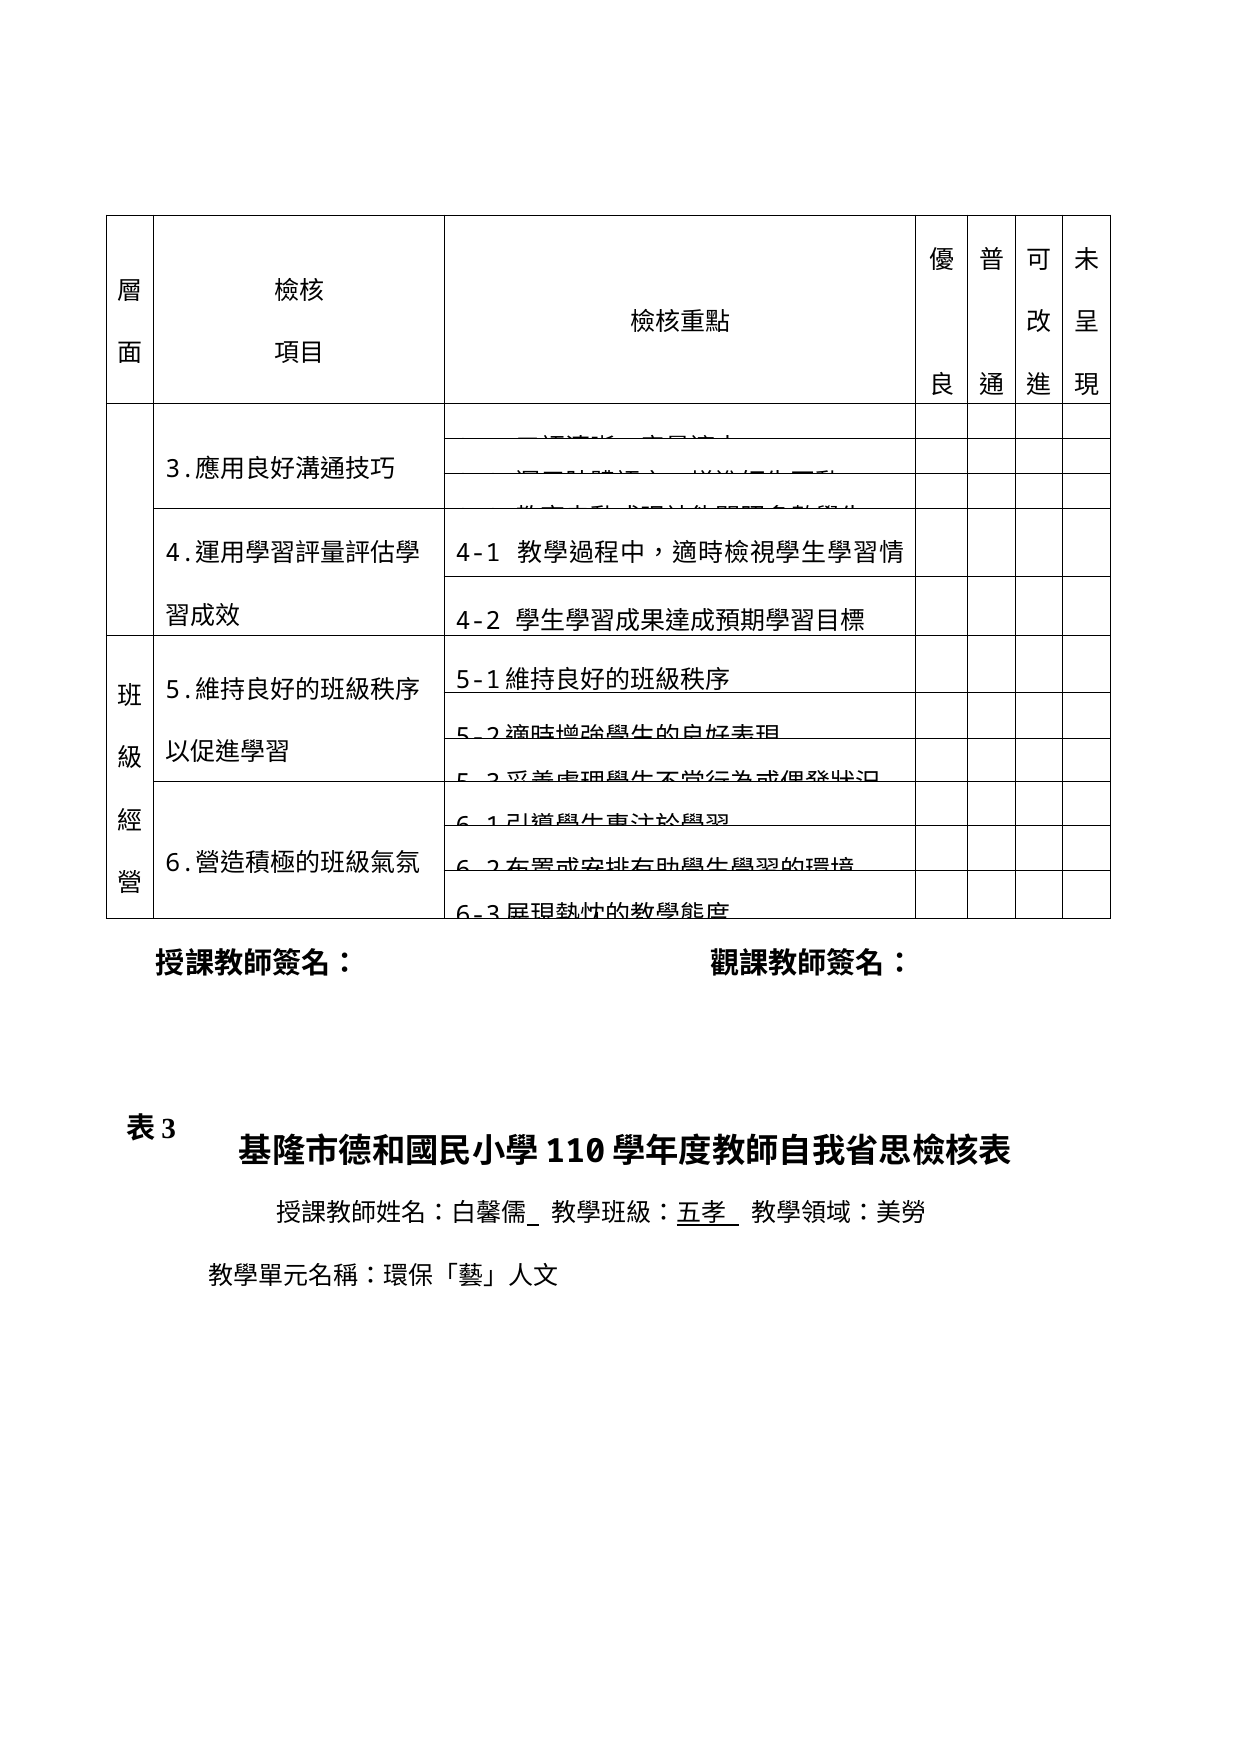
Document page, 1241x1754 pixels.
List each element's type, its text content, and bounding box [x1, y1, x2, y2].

table_cell 班 級 經 營 [107, 636, 153, 918]
table_header 檢核重點 [445, 216, 915, 403]
table_cell [1016, 474, 1062, 508]
table_cell [916, 782, 967, 825]
table_cell [968, 739, 1015, 781]
table_header 檢核 項目 [154, 216, 444, 403]
text 授課教師姓名：白馨儒 教學班級：五孝 教學領域：美勞 [81, 1169, 1122, 1232]
table_cell 6-2布置或安排有助學生學習的環境 [445, 826, 915, 869]
table_cell [968, 826, 1015, 869]
table_cell [968, 636, 1015, 692]
table_cell [1063, 782, 1110, 825]
table_cell 3.應用良好溝通技巧 [154, 404, 444, 508]
table_cell [1063, 826, 1110, 869]
table_cell [1016, 782, 1062, 825]
text [111, 1097, 215, 1192]
table_cell [1063, 509, 1110, 576]
table_cell [916, 826, 967, 869]
table_cell [107, 404, 153, 634]
table_cell [1063, 739, 1110, 781]
table_cell [916, 439, 967, 473]
table_cell [1016, 509, 1062, 576]
table_cell [916, 577, 967, 634]
table_cell 4-2 學生學習成果達成預期學習目標 [445, 577, 915, 634]
table_cell [916, 871, 967, 918]
table_cell [968, 439, 1015, 473]
table_cell [1016, 636, 1062, 692]
table_cell 6-3展現熱忱的教學態度 [445, 871, 915, 918]
table_cell 3-1 口語清晰、音量適中 [445, 404, 915, 438]
text 基隆市德和國民小學110學年度教師自我省思檢核表 [216, 1107, 1122, 1169]
table_cell 5-2適時增強學生的良好表現 [445, 693, 915, 738]
table_cell [968, 693, 1015, 738]
table_cell 5.維持良好的班級秩序以促進學習 [154, 636, 444, 781]
table_cell 5-1維持良好的班級秩序 [445, 636, 915, 692]
table_cell [1016, 826, 1062, 869]
table_cell [1063, 636, 1110, 692]
table_cell [968, 474, 1015, 508]
table_cell 4-1 教學過程中，適時檢視學生學習情形 [445, 509, 915, 576]
table_cell 4.運用學習評量評估學習成效 [154, 509, 444, 634]
table_cell [1016, 871, 1062, 918]
table_cell [1016, 439, 1062, 473]
table_header 優 良 [916, 216, 967, 403]
text 授課教師簽名： 觀課教師簽名： [156, 919, 1122, 982]
table_cell [916, 509, 967, 576]
table_header 層 面 [107, 216, 153, 403]
table_cell [916, 474, 967, 508]
table_cell [1063, 577, 1110, 634]
table_header 未呈現 [1063, 216, 1110, 403]
table_cell [1016, 693, 1062, 738]
table_cell [1063, 474, 1110, 508]
text 表3 [126, 1104, 199, 1147]
table_cell 6-1引導學生專注於學習 [445, 782, 915, 825]
table_cell [1016, 577, 1062, 634]
table_cell [968, 577, 1015, 634]
table_header 可改進 [1016, 216, 1062, 403]
table_cell [1016, 404, 1062, 438]
table_cell [916, 693, 967, 738]
text 教學單元名稱：環保「藝」人文 [118, 1232, 1122, 1294]
table_cell [1016, 739, 1062, 781]
table_header 普 通 [968, 216, 1015, 403]
table_cell [1063, 871, 1110, 918]
table_cell [1063, 439, 1110, 473]
table_cell 6.營造積極的班級氣氛 [154, 782, 444, 918]
table_cell [968, 404, 1015, 438]
table_cell [1063, 404, 1110, 438]
table_cell 5-3妥善處理學生不當行為或偶發狀況 [445, 739, 915, 781]
table_cell [916, 739, 967, 781]
table_cell [968, 871, 1015, 918]
table_cell [1063, 693, 1110, 738]
table_cell [968, 509, 1015, 576]
table_cell [968, 782, 1015, 825]
table_cell 3-2 運用肢體語言，增進師生互動 [445, 439, 915, 473]
table_cell 3-3 教室走動或眼神能關照多數學生 [445, 474, 915, 508]
text [71, 1097, 110, 1193]
table_cell [916, 404, 967, 438]
table_cell [916, 636, 967, 692]
